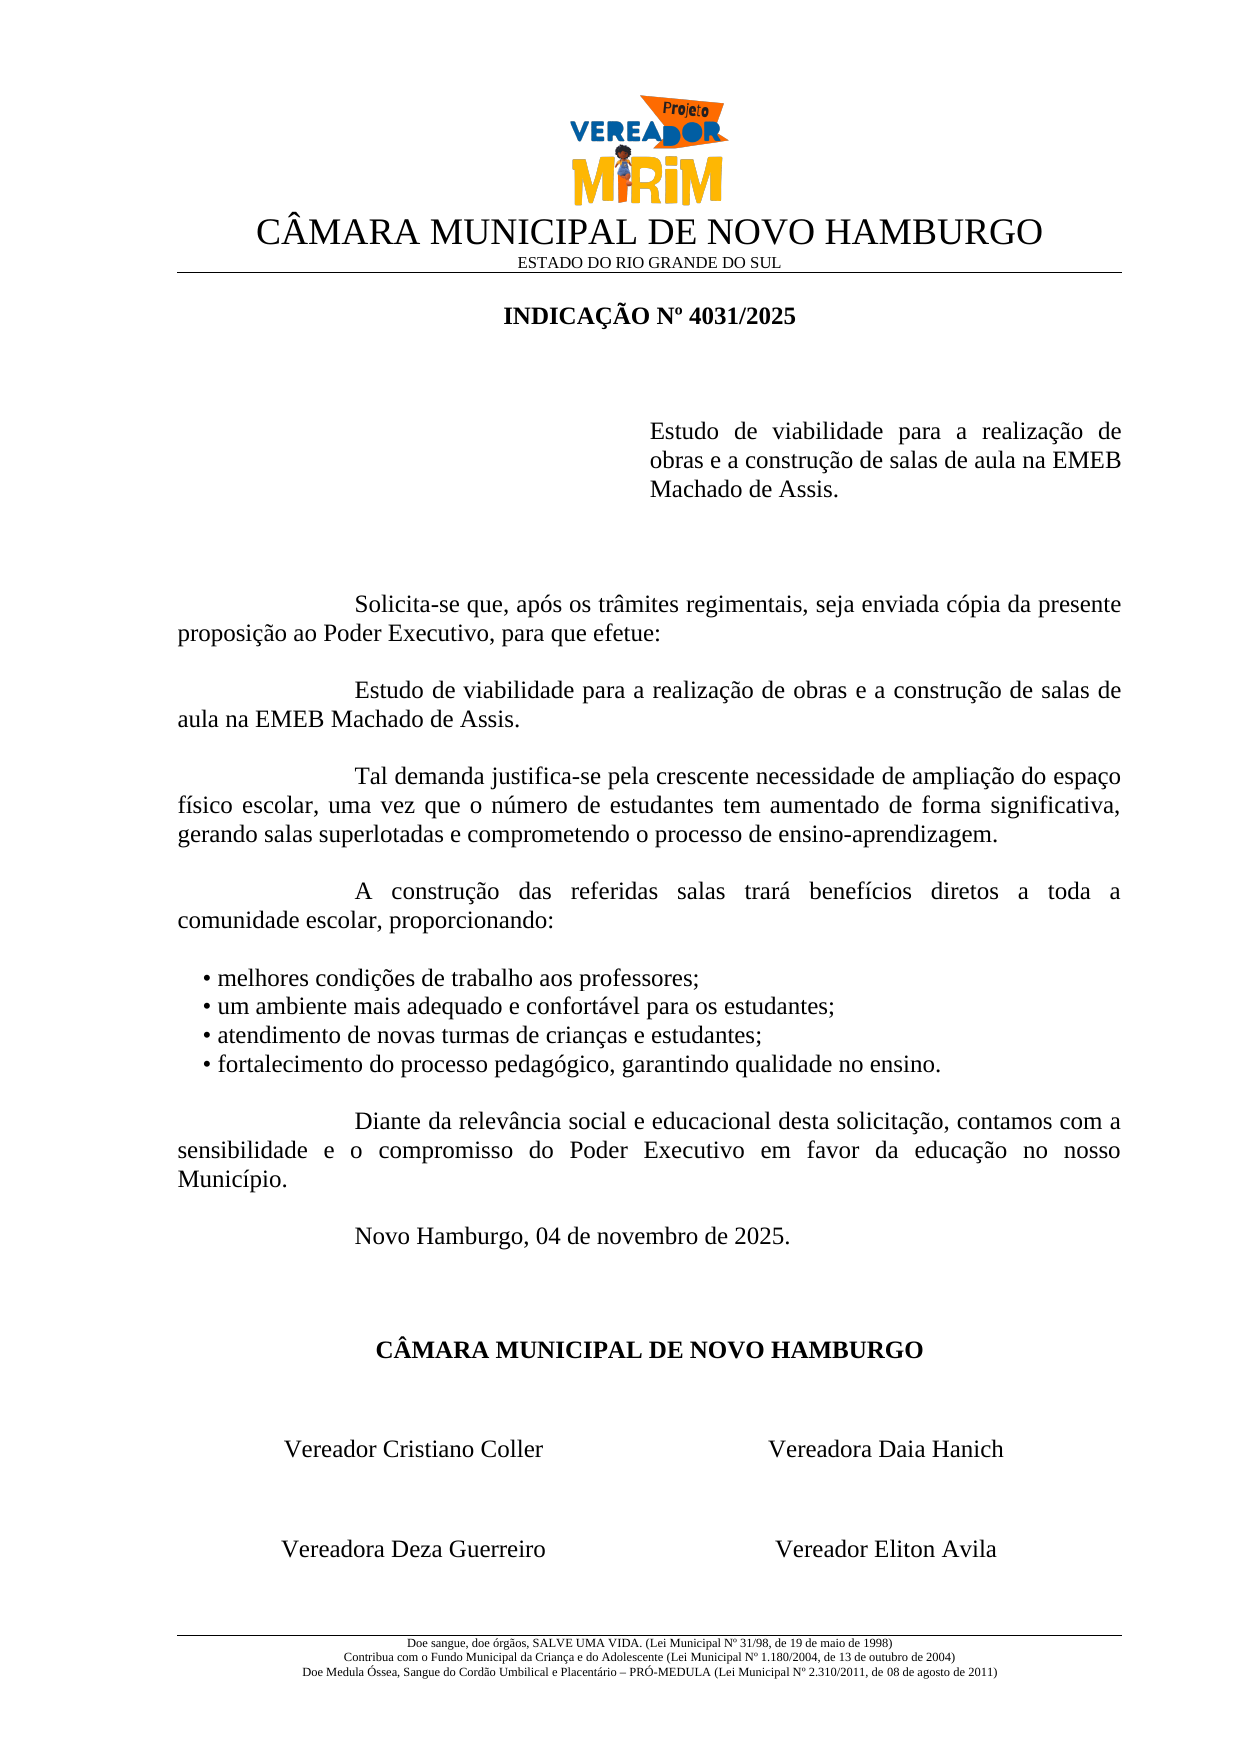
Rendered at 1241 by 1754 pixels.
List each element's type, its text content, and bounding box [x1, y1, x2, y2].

table_cell Vereadora Deza Guerreiro [177, 1463, 649, 1563]
text Diante da relevância social e educacional desta solicitação, contamos com a sensibilidade e o compromisso do Poder Executivo em favor da educação no nosso Município. [177, 1106, 1122, 1193]
table_cell Vereador Eliton Avila [650, 1463, 1122, 1563]
text Tal demanda justifica-se pela crescente necessidade de ampliação do espaço físico escolar, uma vez que o número de estudantes tem aumentado de forma significativa, gerando salas superlotadas e comprometendo o processo de ensino-aprendizagem. [177, 761, 1122, 848]
text • atendimento de novas turmas de crianças e estudantes; [177, 1020, 1122, 1049]
table_cell Vereador Cristiano Coller [177, 1364, 649, 1463]
table_cell Vereadora Daia Hanich [650, 1364, 1122, 1463]
table_header CÂMARA MUNICIPAL DE NOVO HAMBURGO [177, 1317, 1122, 1364]
title INDICAÇÃO Nº 4031/2025 [177, 301, 1122, 330]
title Estudo de viabilidade para a realização de obras e a construção de salas de aula na EMEB Machado de Assis. [649, 416, 1122, 503]
picture [570, 64, 729, 262]
text • melhores condições de trabalho aos professores; [177, 963, 1122, 991]
text Novo Hamburgo, 04 de novembro de 2025. [177, 1221, 1122, 1250]
text Solicita-se que, após os trâmites regimentais, seja enviada cópia da presente proposição ao Poder Executivo, para que efetue: [177, 589, 1122, 646]
text Estudo de viabilidade para a realização de obras e a construção de salas de aula na EMEB Machado de Assis. [177, 675, 1122, 733]
text A construção das referidas salas trará benefícios diretos a toda a comunidade escolar, proporcionando: [177, 876, 1122, 934]
text • um ambiente mais adequado e confortável para os estudantes; [177, 991, 1122, 1020]
text • fortalecimento do processo pedagógico, garantindo qualidade no ensino. [177, 1049, 1122, 1078]
